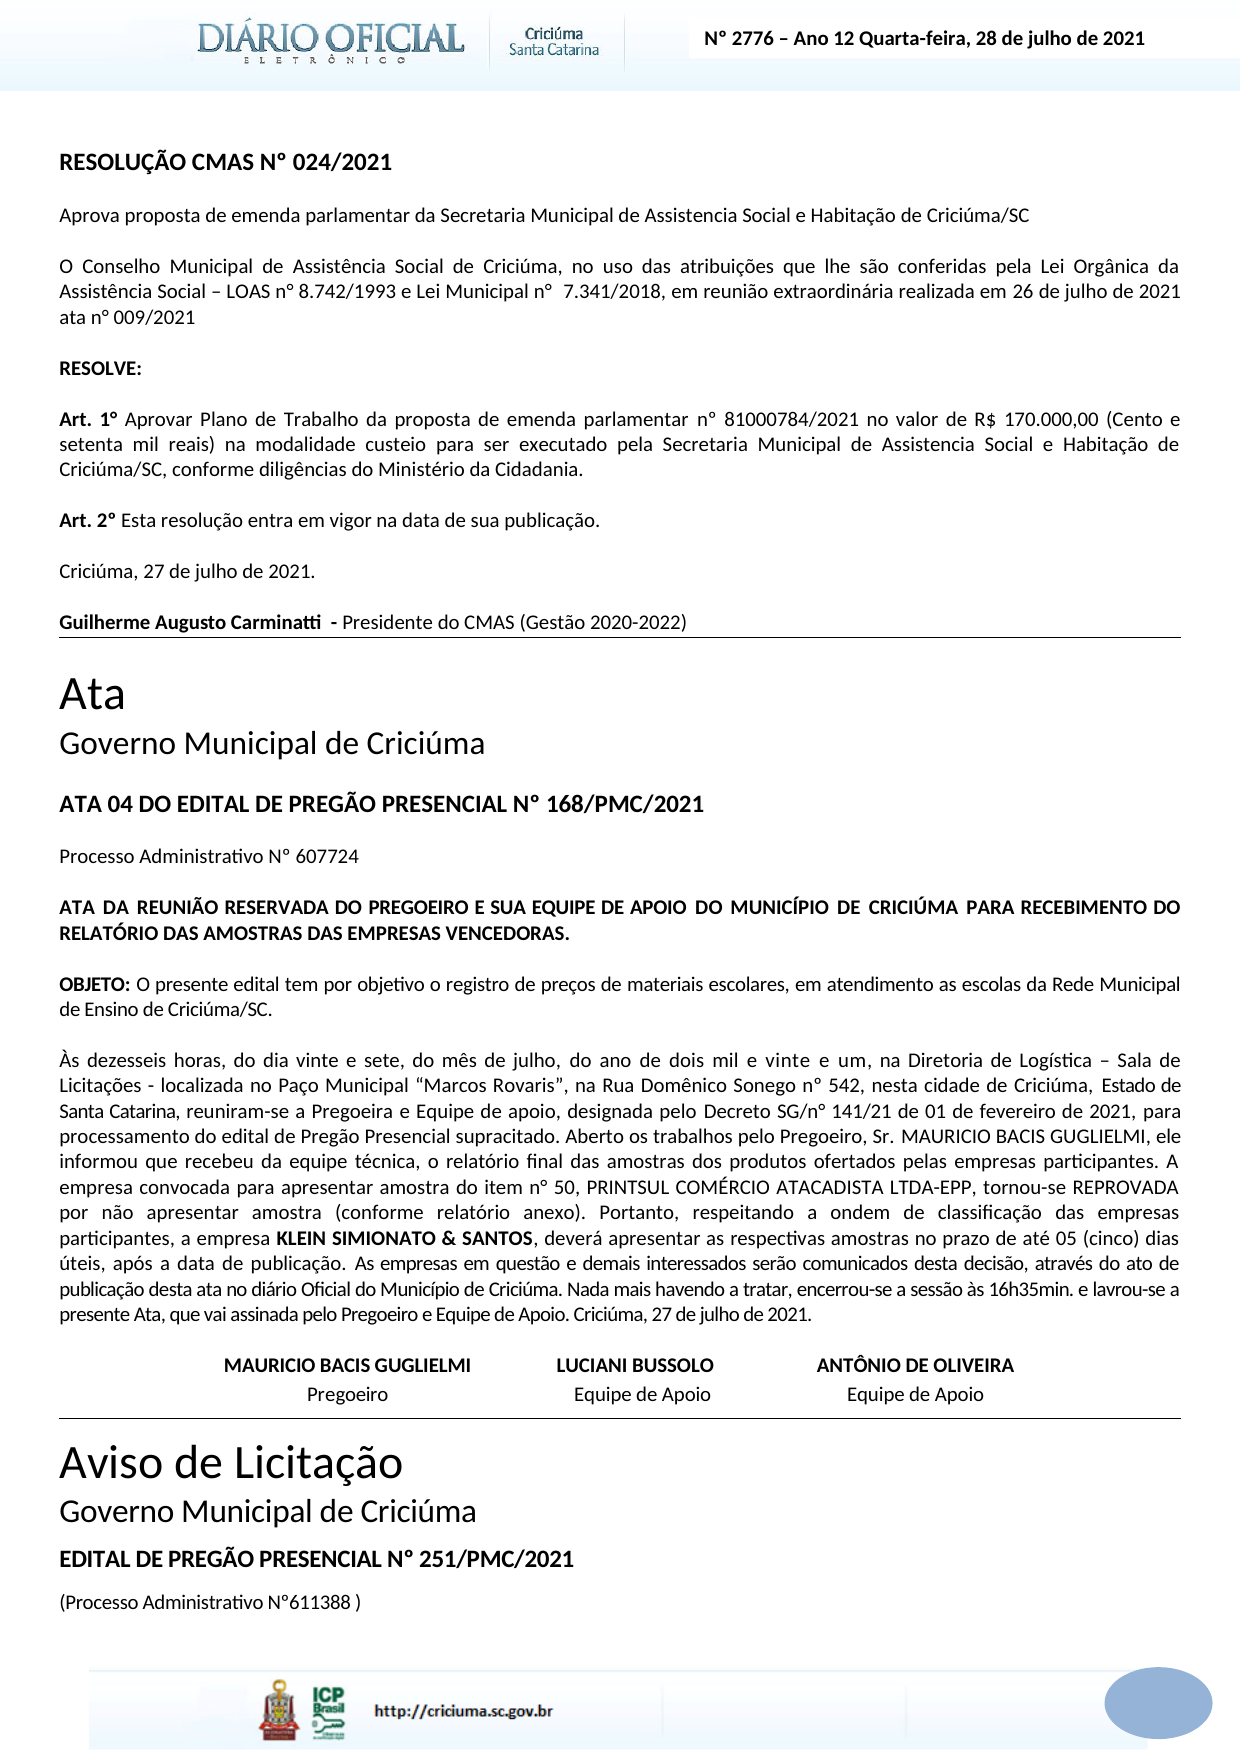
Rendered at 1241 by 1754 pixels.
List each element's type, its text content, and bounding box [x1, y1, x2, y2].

text Guilherme Augusto Carminatti - Presidente do CMAS (Gestão 2020-2022) [59, 609, 1181, 637]
table_header ANTÔNIO DE OLIVEIRA [768, 1352, 1063, 1381]
table_header LUCIANI BUSSOLO [517, 1352, 768, 1381]
text O Conselho Municipal de Assistência Social de Criciúma, no uso das atribuições que lhe são conferidas pela Lei Orgânica da Assistência Social – LOAS n° 8.742/1993 e Lei Municipal n° 7.341/2018, em reunião extraordinária realizada em 26 de julho de 2021 ata n° 009/2021 [59, 253, 1181, 329]
table_cell Equipe de Apoio [517, 1381, 768, 1411]
text Aviso de Licitação [59, 1432, 1181, 1490]
text Art. 2º Esta resolução entra em vigor na data de sua publicação. [59, 507, 1181, 533]
text Governo Municipal de Criciúma [59, 1490, 1181, 1531]
table_header MAURICIO BACIS GUGLIELMI [178, 1352, 517, 1381]
text Ata [59, 663, 1181, 722]
text OBJETO: O presente edital tem por objetivo o registro de preços de materiais escolares, em atendimento as escolas da Rede Municipal de Ensino de Criciúma/SC. [59, 971, 1181, 1022]
text RESOLUÇÃO CMAS Nº 024/2021 [59, 147, 1181, 177]
text Aprova proposta de emenda parlamentar da Secretaria Municipal de Assistencia Social e Habitação de Criciúma/SC [59, 202, 1181, 228]
text Art. 1° Aprovar Plano de Trabalho da proposta de emenda parlamentar nº 81000784/2021 no valor de R$ 170.000,00 (Cento e setenta mil reais) na modalidade custeio para ser executado pela Secretaria Municipal de Assistencia Social e Habitação de Criciúma/SC, conforme diligências do Ministério da Cidadania. [59, 406, 1181, 482]
text Criciúma, 27 de julho de 2021. [59, 558, 1181, 584]
text RESOLVE: [59, 355, 1181, 380]
text Às dezesseis horas, do dia vinte e sete, do mês de julho, do ano de dois mil e vinte e um, na Diretoria de Logística – Sala de Licitações - localizada no Paço Municipal “Marcos Rovaris”, na Rua Domênico Sonego nº 542, nesta cidade de Criciúma, Estado de Santa Catarina, reuniram-se a Pregoeira e Equipe de apoio, designada pelo Decreto SG/n° 141/21 de 01 de fevereiro de 2021, para processamento do edital de Pregão Presencial supracitado. Aberto os trabalhos pelo Pregoeiro, Sr. MAURICIO BACIS GUGLIELMI, ele informou que recebeu da equipe técnica, o relatório final das amostras dos produtos ofertados pelas empresas participantes. A empresa convocada para apresentar amostra do item n° 50, PRINTSUL COMÉRCIO ATACADISTA LTDA-EPP, tornou-se REPROVADA por não apresentar amostra (conforme relatório anexo). Portanto, respeitando a ondem de classificação das empresas participantes, a empresa KLEIN SIMIONATO & SANTOS, deverá apresentar as respectivas amostras no prazo de até 05 (cinco) dias úteis, após a data de publicação. As empresas em questão e demais interessados serão comunicados desta decisão, através do ato de publicação desta ata no diário Oficial do Município de Criciúma. Nada mais havendo a tratar, encerrou-se a sessão às 16h35min. e lavrou-se a presente Ata, que vai assinada pelo Pregoeiro e Equipe de Apoio. Criciúma, 27 de julho de 2021. [59, 1047, 1181, 1327]
table_cell Equipe de Apoio [768, 1381, 1063, 1411]
text (Processo Administrativo Nº611388 ) [59, 1589, 1181, 1615]
table_cell Pregoeiro [178, 1381, 517, 1411]
text Processo Administrativo Nº 607724 [59, 844, 1181, 869]
text ATA 04 DO EDITAL DE PREGÃO PRESENCIAL Nº 168/PMC/2021 [59, 788, 1181, 818]
text ATA DA REUNIÃO RESERVADA DO PREGOEIRO E SUA EQUIPE DE APOIO DO MUNICÍPIO DE CRICIÚMA PARA RECEBIMENTO DO RELATÓRIO DAS AMOSTRAS DAS EMPRESAS VENCEDORAS. [59, 894, 1181, 945]
text Governo Municipal de Criciúma [59, 722, 1181, 762]
text EDITAL DE PREGÃO PRESENCIAL Nº 251/PMC/2021 [59, 1543, 1181, 1574]
